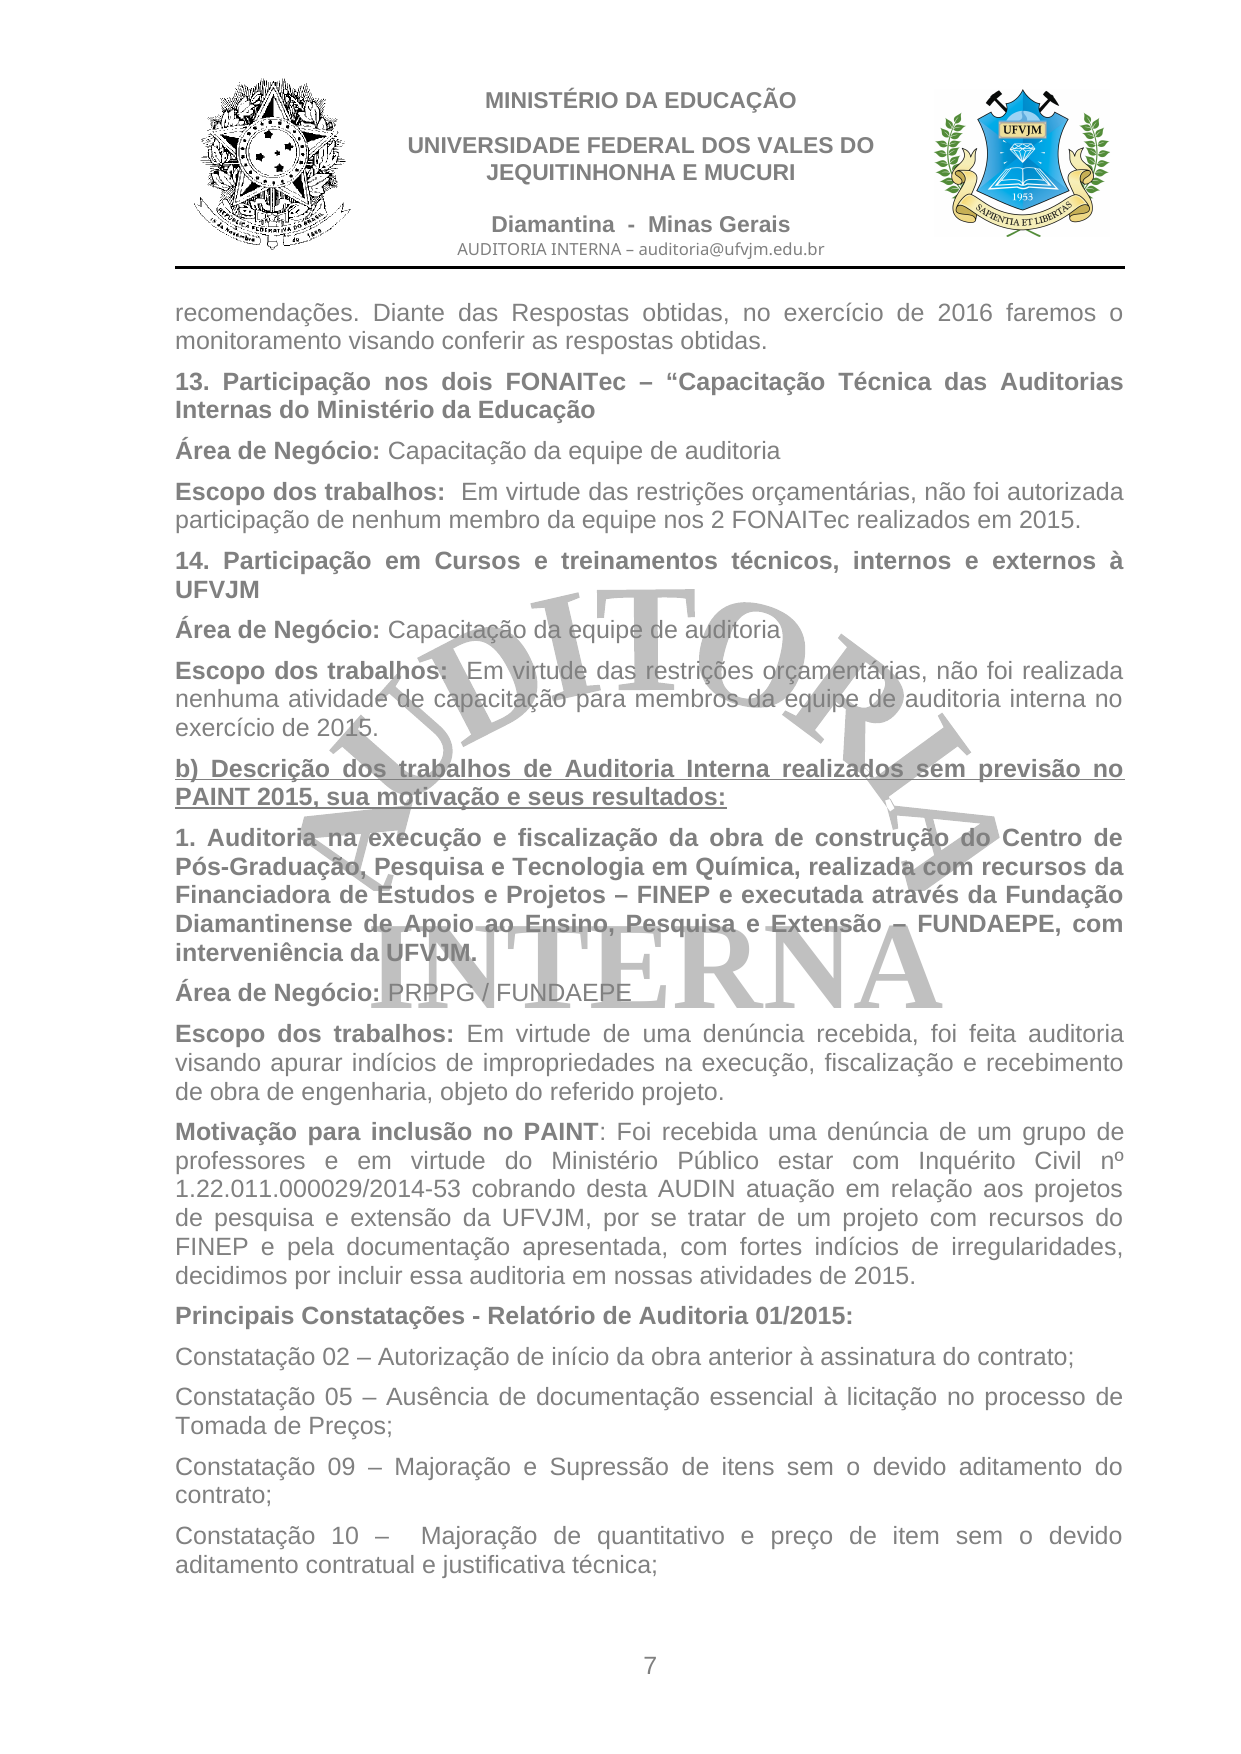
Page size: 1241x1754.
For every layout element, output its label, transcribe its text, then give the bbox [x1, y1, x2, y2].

text Área de Negócio: PRPPG / FUNDAEPE [175, 978, 312, 1007]
text Motivação para inclusão no PAINT: Foi recebida uma denúncia de um grupo de professores e em virtude do Ministério Público estar com Inquérito Civil nº 1.22.011.000029/2014-53 cobrando desta AUDIN atuação em relação aos projetos de pesquisa e extensão da UFVJM, por se tratar de um projeto com recursos do FINEP e pela documentação apresentada, com fortes indícios de irregularidades, decidimos por incluir essa auditoria em nossas atividades de 2015. [175, 1117, 1125, 1289]
text Escopo dos trabalhos: Em virtude das restrições orçamentárias, não foi autorizada participação de nenhum membro da equipe nos 2 FONAITec realizados em 2015. [175, 477, 1125, 534]
text recomendações. Diante das Respostas obtidas, no exercício de 2016 faremos o monitoramento visando conferir as respostas obtidas. [175, 297, 1125, 355]
text Constatação 09 – Majoração e Supressão de itens sem o devido aditamento do contrato; [175, 1452, 1125, 1509]
text b) Descrição dos trabalhos de Auditoria Interna realizados sem previsão no PAINT 2015, sua motivação e seus resultados: [915, 754, 1125, 779]
text Área de Negócio: PRPPG / FUNDAEPE [998, 978, 1125, 1007]
text Escopo dos trabalhos: Em virtude das restrições orçamentárias, não foi realizada nenhuma atividade de capacitação para membros da equipe de auditoria interna no exercício de 2015. [475, 656, 839, 742]
text Principais Constatações - Relatório de Auditoria 01/2015: [175, 1301, 1125, 1330]
text 14. Participação em Cursos e treinamentos técnicos, internos e externos à UFVJM [175, 546, 1125, 603]
text Área de Negócio: Capacitação da equipe de auditoria [571, 615, 634, 644]
text 1. Auditoria na execução e fiscalização da obra de construção do Centro de Pós-Graduação, Pesquisa e Tecnologia em Química, realizada com recursos da Financiadora de Estudos e Projetos – FINEP e executada através da Fundação Diamantinense de Apoio ao Ensino, Pesquisa e Extensão – FUNDAEPE, com interveniência da UFVJM. [361, 823, 933, 891]
text b) Descrição dos trabalhos de Auditoria Interna realizados sem previsão no PAINT 2015, sua motivação e seus resultados: [441, 754, 865, 779]
text 13. Participação nos dois FONAITec – “Capacitação Técnica das Auditorias Internas do Ministério da Educação [175, 367, 1125, 424]
text Escopo dos trabalhos: Em virtude de uma denúncia recebida, foi feita auditoria visando apurar indícios de impropriedades na execução, fiscalização e recebimento de obra de engenharia, objeto do referido projeto. [175, 1019, 1125, 1105]
text 1. Auditoria na execução e fiscalização da obra de construção do Centro de Pós-Graduação, Pesquisa e Tecnologia em Química, realizada com recursos da Financiadora de Estudos e Projetos – FINEP e executada através da Fundação Diamantinense de Apoio ao Ensino, Pesquisa e Extensão – FUNDAEPE, com interveniência da UFVJM. [175, 823, 372, 967]
text 1. Auditoria na execução e fiscalização da obra de construção do Centro de Pós-Graduação, Pesquisa e Tecnologia em Química, realizada com recursos da Financiadora de Estudos e Projetos – FINEP e executada através da Fundação Diamantinense de Apoio ao Ensino, Pesquisa e Extensão – FUNDAEPE, com interveniência da UFVJM. [928, 823, 1125, 967]
text b) Descrição dos trabalhos de Auditoria Interna realizados sem previsão no PAINT 2015, sua motivação e seus resultados: [175, 780, 402, 807]
text Constatação 02 – Autorização de início da obra anterior à assinatura do contrato; [175, 1342, 1125, 1371]
text Escopo dos trabalhos: Em virtude das restrições orçamentárias, não foi realizada nenhuma atividade de capacitação para membros da equipe de auditoria interna no exercício de 2015. [175, 656, 470, 742]
text Área de Negócio: Capacitação da equipe de auditoria [658, 615, 714, 644]
text Área de Negócio: Capacitação da equipe de auditoria [789, 615, 1125, 644]
text b) Descrição dos trabalhos de Auditoria Interna realizados sem previsão no PAINT 2015, sua motivação e seus resultados: [411, 780, 887, 811]
text Constatação 05 – Ausência de documentação essencial à licitação no processo de Tomada de Preços; [175, 1382, 1125, 1440]
text Constatação 10 – Majoração de quantitativo e preço de item sem o devido aditamento contratual e justificativa técnica; [175, 1521, 1125, 1578]
text Escopo dos trabalhos: Em virtude das restrições orçamentárias, não foi realizada nenhuma atividade de capacitação para membros da equipe de auditoria interna no exercício de 2015. [866, 656, 1125, 742]
picture [182, 72, 363, 251]
text b) Descrição dos trabalhos de Auditoria Interna realizados sem previsão no PAINT 2015, sua motivação e seus resultados: [175, 754, 377, 779]
text Área de Negócio: Capacitação da equipe de auditoria [728, 615, 782, 644]
text Área de Negócio: Capacitação da equipe de auditoria [175, 436, 1125, 465]
text Área de Negócio: Capacitação da equipe de auditoria [175, 615, 552, 644]
picture [933, 89, 1111, 237]
text Escopo dos trabalhos: Em virtude das restrições orçamentárias, não foi realizada nenhuma atividade de capacitação para membros da equipe de auditoria interna no exercício de 2015. [458, 656, 517, 722]
text b) Descrição dos trabalhos de Auditoria Interna realizados sem previsão no PAINT 2015, sua motivação e seus resultados: [890, 780, 1125, 811]
